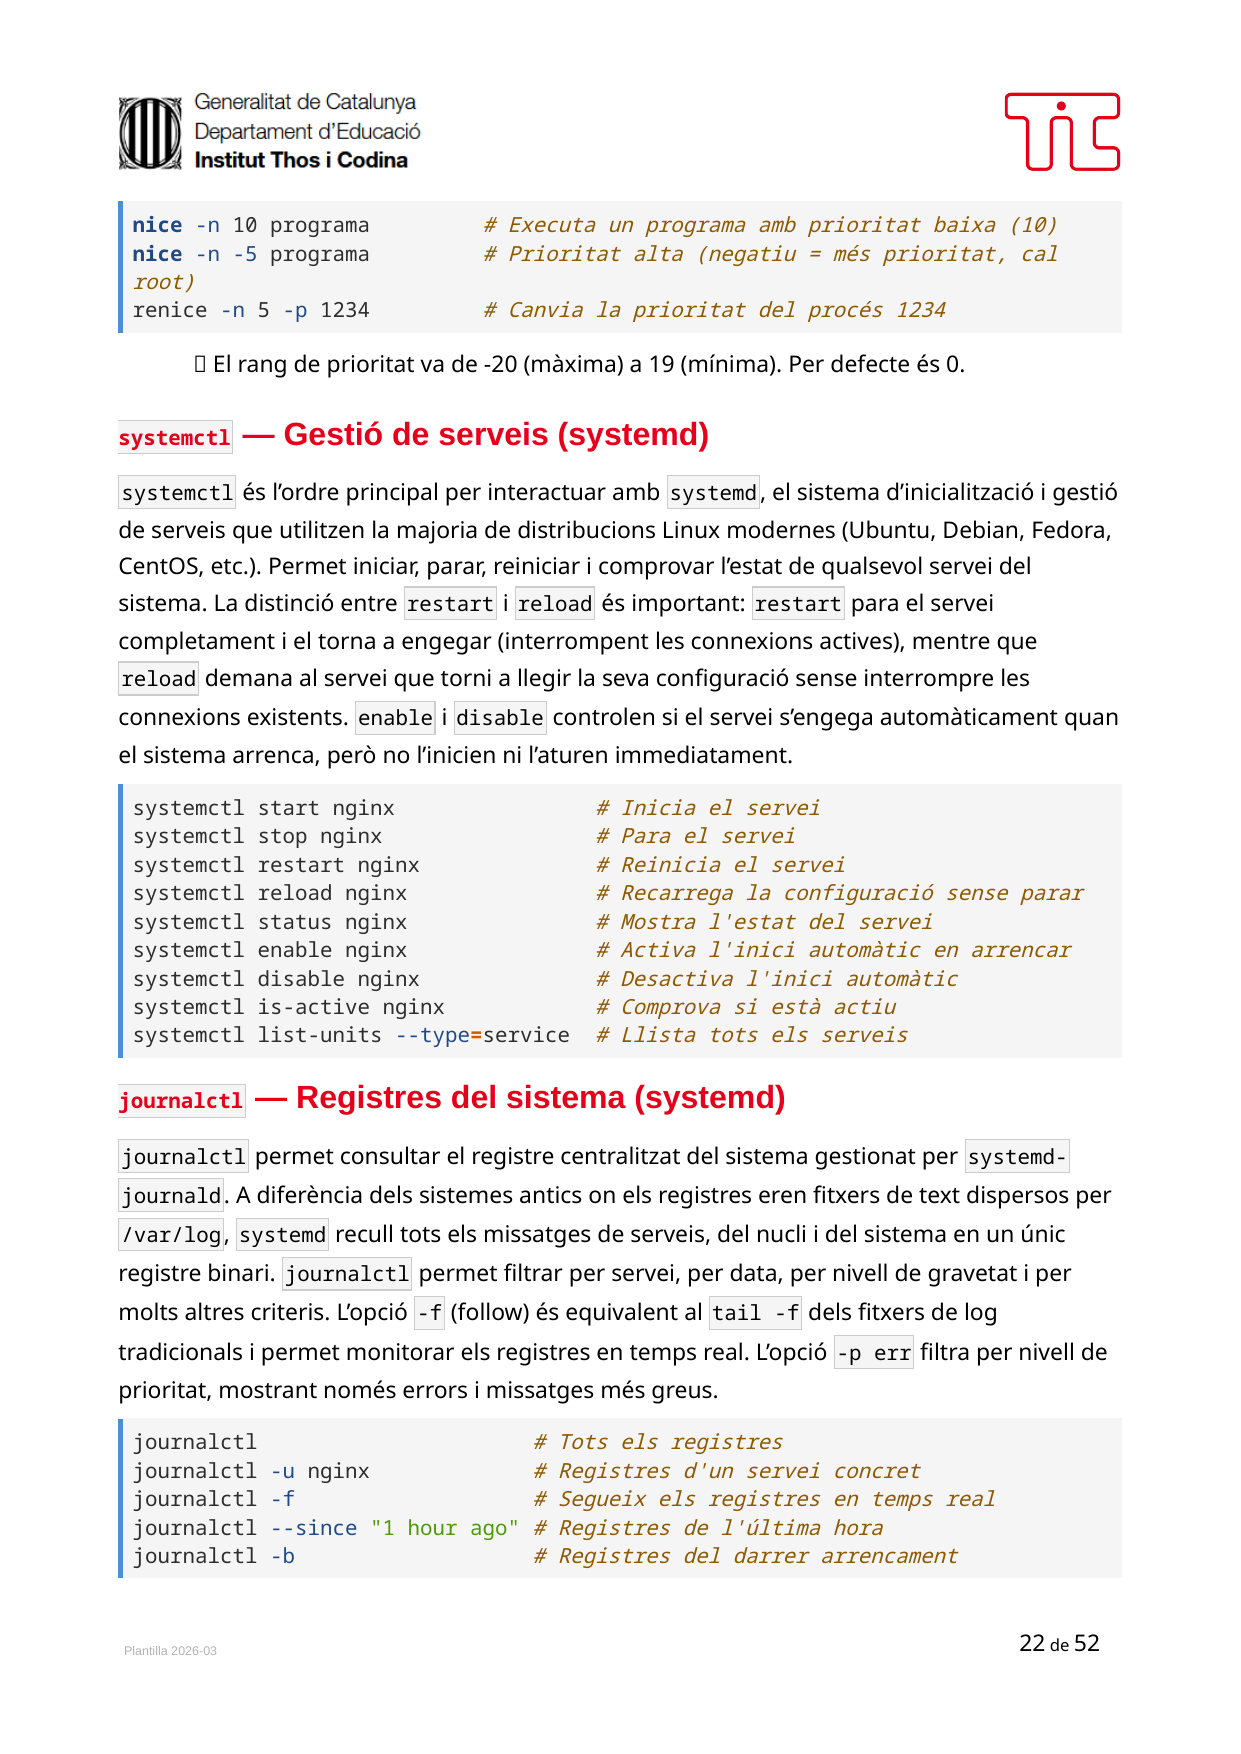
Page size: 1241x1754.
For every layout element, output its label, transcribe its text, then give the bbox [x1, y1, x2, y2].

text nice -n -5 programa # Prioritat alta (negatiu = més prioritat, cal root) [123, 239, 1122, 296]
subtitle systemctl — Gestió de serveis (systemd) [118, 415, 1122, 454]
text systemctl stop nginx # Para el servei [123, 821, 1122, 850]
text systemctl és l’ordre principal per interactuar amb systemd, el sistema d’inicialització i gestió de serveis que utilitzen la majoria de distribucions Linux modernes (Ubuntu, Debian, Fedora, CentOS, etc.). Permet iniciar, parar, reiniciar i comprovar l’estat de qualsevol servei del sistema. La distinció entre restart i reload és important: restart para el servei completament i el torna a engegar (interrompent les connexions actives), mentre que reload demana al servei que torni a llegir la seva configuració sense interrompre les connexions existents. enable i disable controlen si el servei s’engega automàticament quan el sistema arrenca, però no l’inicien ni l’aturen immediatament. [118, 475, 1122, 771]
text 💡 El rang de prioritat va de -20 (màxima) a 19 (mínima). Per defecte és 0. [193, 348, 1122, 379]
text renice -n 5 -p 1234 # Canvia la prioritat del procés 1234 [123, 296, 1122, 333]
picture [1004, 92, 1123, 171]
text systemctl list-units --type=service # Llista tots els serveis [123, 1021, 1122, 1058]
text systemctl enable nginx # Activa l'inici automàtic en arrencar [123, 935, 1122, 964]
text systemctl is-active nginx # Comprova si està actiu [123, 992, 1122, 1021]
text journalctl --since "1 hour ago" # Registres de l'última hora [123, 1513, 1122, 1541]
text systemctl reload nginx # Recarrega la configuració sense parar [123, 878, 1122, 907]
text journalctl # Tots els registres [118, 1418, 1122, 1456]
text journalctl -f # Segueix els registres en temps real [123, 1484, 1122, 1513]
text journalctl permet consultar el registre centralitzat del sistema gestionat per systemd-journald. A diferència dels sistemes antics on els registres eren fitxers de text dispersos per /var/log, systemd recull tots els missatges de serveis, del nucli i del sistema en un únic registre binari. journalctl permet filtrar per servei, per data, per nivell de gravetat i per molts altres criteris. L’opció -f (follow) és equivalent al tail -f dels fitxers de log tradicionals i permet monitorar els registres en temps real. L’opció -p err filtra per nivell de prioritat, mostrant només errors i missatges més greus. [118, 1139, 1122, 1405]
text systemctl disable nginx # Desactiva l'inici automàtic [123, 964, 1122, 992]
text nice -n 10 programa # Executa un programa amb prioritat baixa (10) [123, 201, 1122, 239]
subtitle journalctl — Registres del sistema (systemd) [118, 1079, 1122, 1118]
picture [118, 92, 422, 171]
text journalctl -b # Registres del darrer arrencament [123, 1541, 1122, 1578]
text journalctl -u nginx # Registres d'un servei concret [123, 1456, 1122, 1484]
text systemctl start nginx # Inicia el servei [123, 784, 1122, 821]
text systemctl status nginx # Mostra l'estat del servei [123, 907, 1122, 935]
text systemctl restart nginx # Reinicia el servei [123, 850, 1122, 878]
